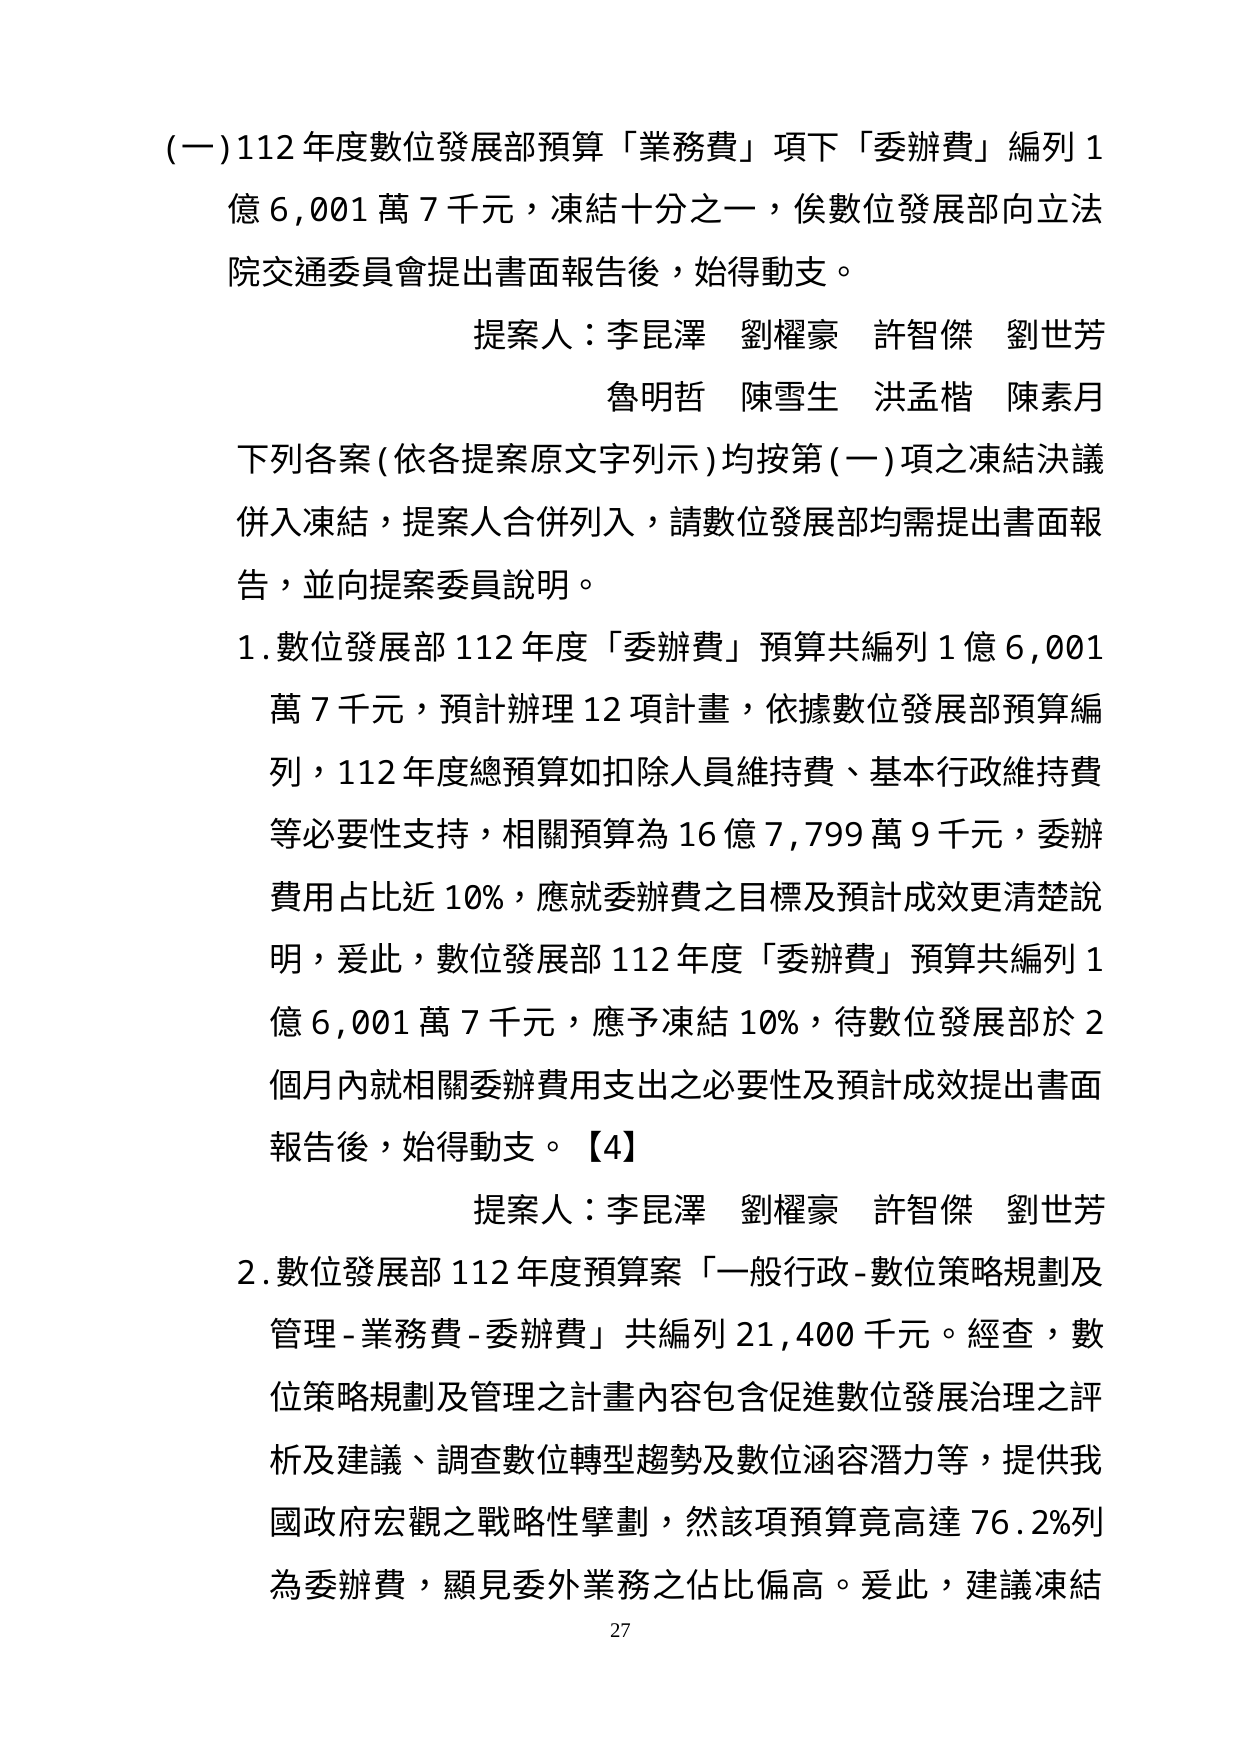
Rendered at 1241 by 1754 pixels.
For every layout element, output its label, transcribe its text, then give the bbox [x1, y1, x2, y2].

text 下列各案(依各提案原文字列示)均按第(一)項之凍結決議併入凍結，提案人合併列入，請數位發展部均需提出書面報告，並向提案委員說明。 [236, 416, 1104, 603]
subtitle (一)112年度數位發展部預算「業務費」項下「委辦費」編列1億6,001萬7千元，凍結十分之一，俟數位發展部向立法院交通委員會提出書面報告後，始得動支。 [161, 103, 1104, 291]
text 提案人：李昆澤 劉櫂豪 許智傑 劉世芳 [473, 1166, 1117, 1228]
subtitle 2.數位發展部112年度預算案「一般行政-數位策略規劃及管理-業務費-委辦費」共編列21,400千元。經查，數位策略規劃及管理之計畫內容包含促進數位發展治理之評析及建議、調查數位轉型趨勢及數位涵容潛力等，提供我國政府宏觀之戰略性擘劃，然該項預算竟高達76.2%列為委辦費，顯見委外業務之佔比偏高。爰此，建議凍結 [236, 1228, 1104, 1603]
text 提案人：李昆澤 劉櫂豪 許智傑 劉世芳 魯明哲 陳雪生 洪孟楷 陳素月 [473, 291, 1117, 416]
subtitle 1.數位發展部112年度「委辦費」預算共編列1億6,001萬7千元，預計辦理12項計畫，依據數位發展部預算編列，112年度總預算如扣除人員維持費、基本行政維持費等必要性支持，相關預算為16億7,799萬9千元，委辦費用占比近10%，應就委辦費之目標及預計成效更清楚說明，爰此，數位發展部112年度「委辦費」預算共編列1億6,001萬7千元，應予凍結10%，待數位發展部於2個月內就相關委辦費用支出之必要性及預計成效提出書面報告後，始得動支。【4】 [236, 603, 1104, 1166]
